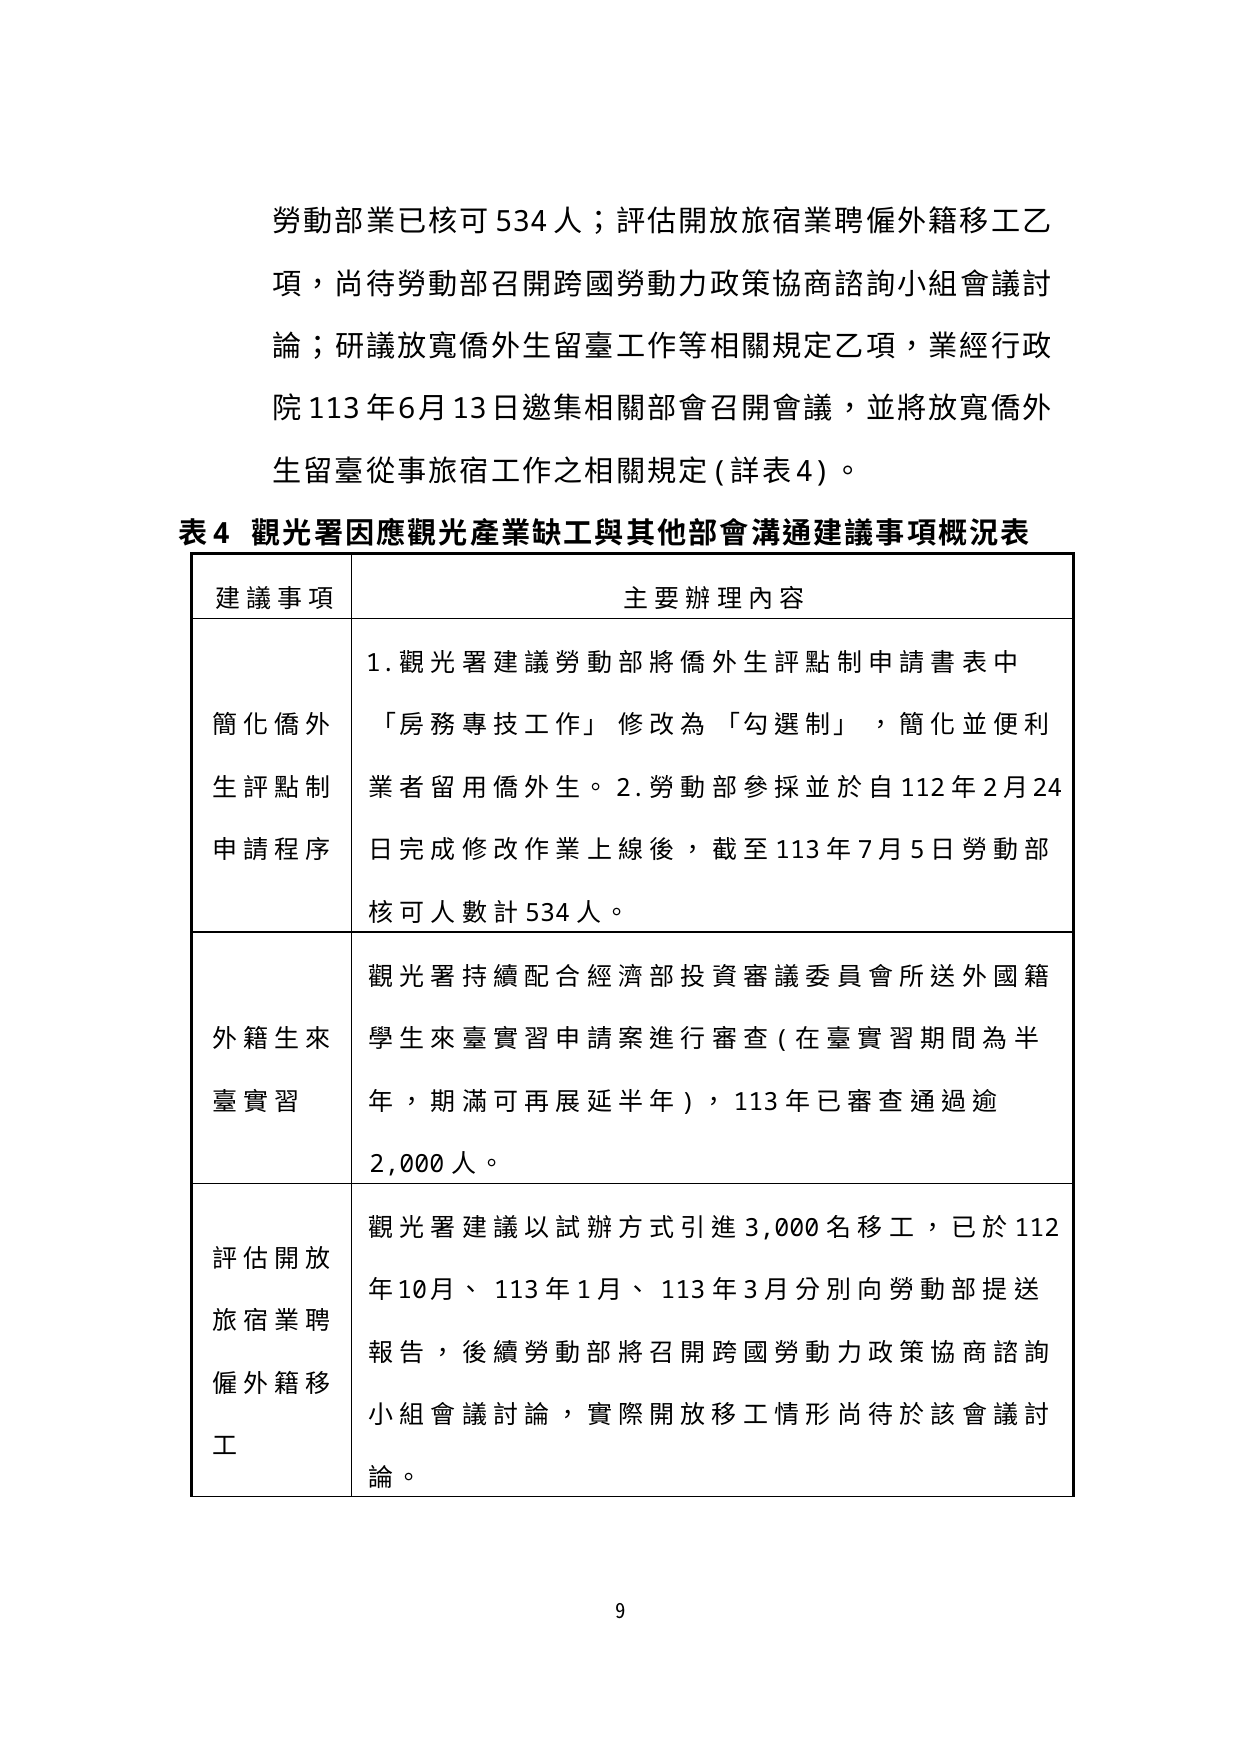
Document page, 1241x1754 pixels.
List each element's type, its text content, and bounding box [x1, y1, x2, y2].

text 表4 觀光署因應觀光產業缺工與其他部會溝通建議事項概況表 [177, 490, 1063, 552]
table_cell 評估開放旅宿業聘僱外籍移工 [193, 1184, 351, 1496]
table_cell 簡化僑外生評點制申請程序 [193, 619, 351, 931]
table_cell 觀光署建議以試辦方式引進3,000名移工，已於112年10月、113年1月、113年3月分別向勞動部提送報告，後續勞動部將召開跨國勞動力政策協商諮詢小組會議討論，實際開放移工情形尚待於該會議討論。 [352, 1184, 1072, 1496]
table_cell 觀光署持續配合經濟部投資審議委員會所送外國籍學生來臺實習申請案進行審查(在臺實習期間為半年，期滿可再展延半年)，113年已審查通過逾2,000人。 [352, 933, 1072, 1182]
table_header 主要辦理內容 [352, 555, 1072, 618]
table_cell 1.觀光署建議勞動部將僑外生評點制申請書表中「房務專技工作」修改為「勾選制」，簡化並便利業者留用僑外生。2.勞動部參採並於自112年2月24日完成修改作業上線後，截至113年7月5日勞動部核可人數計534人。 [352, 619, 1072, 931]
table_header 建議事項 [193, 555, 351, 618]
text 勞動部業已核可534人；評估開放旅宿業聘僱外籍移工乙項，尚待勞動部召開跨國勞動力政策協商諮詢小組會議討論；研議放寬僑外生留臺工作等相關規定乙項，業經行政院113年6月13日邀集相關部會召開會議，並將放寬僑外生留臺從事旅宿工作之相關規定(詳表4)。 [266, 177, 1063, 490]
table_cell 外籍生來臺實習 [193, 933, 351, 1182]
